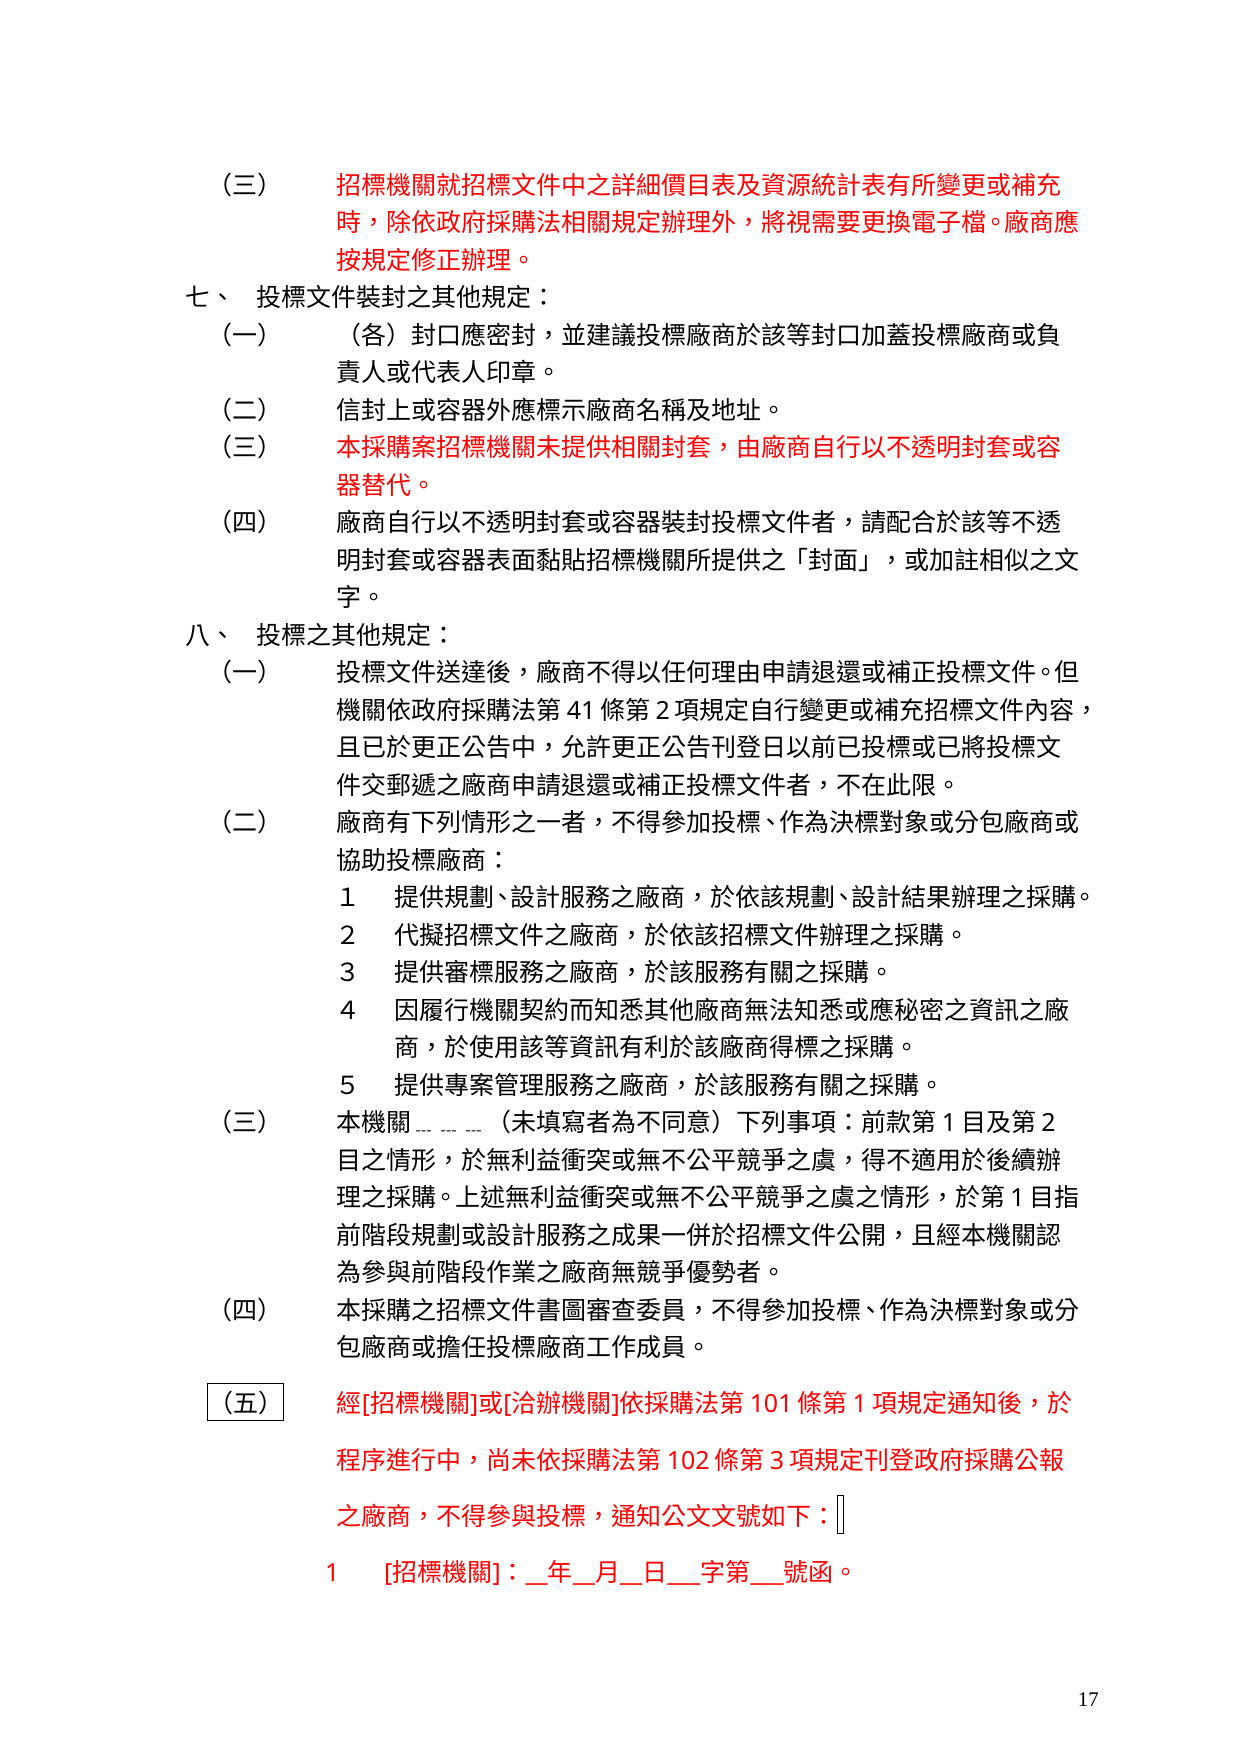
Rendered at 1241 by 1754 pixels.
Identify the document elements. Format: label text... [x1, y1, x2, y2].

subtitle 廠商自行以不透明封套或容器裝封投標文件者，請配合於該等不透明封套或容器表面黏貼招標機關所提供之「封面」，或加註相似之文字。 [207, 502, 1079, 614]
subtitle 廠商有下列情形之一者，不得參加投標、作為決標對象或分包廠商或協助投標廠商： [207, 802, 1079, 877]
subtitle 提供專案管理服務之廠商，於該服務有關之採購。 [335, 1064, 1092, 1102]
subtitle 經[招標機關]或[洽辦機關]依採購法第101條第1項規定通知後，於程序進行中，尚未依採購法第102條第3項規定刊登政府採購公報之廠商，不得參與投標，通知公文文號如下： [207, 1364, 1079, 1552]
subtitle 本機關﹍﹍﹍（未填寫者為不同意）下列事項：前款第1目及第2目之情形，於無利益衝突或無不公平競爭之虞，得不適用於後續辦理之採購。上述無利益衝突或無不公平競爭之虞之情形，於第1目指前階段規劃或設計服務之成果一併於招標文件公開，且經本機關認為參與前階段作業之廠商無競爭優勢者。 [207, 1102, 1079, 1289]
subtitle 招標機關就招標文件中之詳細價目表及資源統計表有所變更或補充時，除依政府採購法相關規定辦理外，將視需要更換電子檔。廠商應按規定修正辦理。 [207, 164, 1079, 277]
subtitle 提供規劃、設計服務之廠商，於依該規劃、設計結果辦理之採購。 [335, 877, 1092, 914]
subtitle 本採購之招標文件書圖審查委員，不得參加投標、作為決標對象或分包廠商或擔任投標廠商工作成員。 [207, 1289, 1079, 1364]
subtitle 信封上或容器外應標示廠商名稱及地址。 [207, 389, 1079, 427]
subtitle 因履行機關契約而知悉其他廠商無法知悉或應秘密之資訊之廠商，於使用該等資訊有利於該廠商得標之採購。 [335, 989, 1092, 1064]
subtitle 投標之其他規定： [185, 614, 1079, 652]
subtitle [招標機關]：__年__月__日___字第___號函。 [325, 1552, 1092, 1589]
subtitle 提供審標服務之廠商，於該服務有關之採購。 [335, 952, 1092, 989]
subtitle 代擬招標文件之廠商，於依該招標文件辦理之採購。 [335, 914, 1092, 952]
subtitle （各）封口應密封，並建議投標廠商於該等封口加蓋投標廠商或負責人或代表人印章。 [207, 314, 1079, 389]
subtitle 本採購案招標機關未提供相關封套，由廠商自行以不透明封套或容器替代。 [207, 427, 1079, 502]
subtitle 投標文件送達後，廠商不得以任何理由申請退還或補正投標文件。但機關依政府採購法第41條第2項規定自行變更或補充招標文件內容，且已於更正公告中，允許更正公告刊登日以前已投標或已將投標文件交郵遞之廠商申請退還或補正投標文件者，不在此限。 [207, 652, 1079, 802]
subtitle 投標文件裝封之其他規定： [185, 277, 1079, 314]
